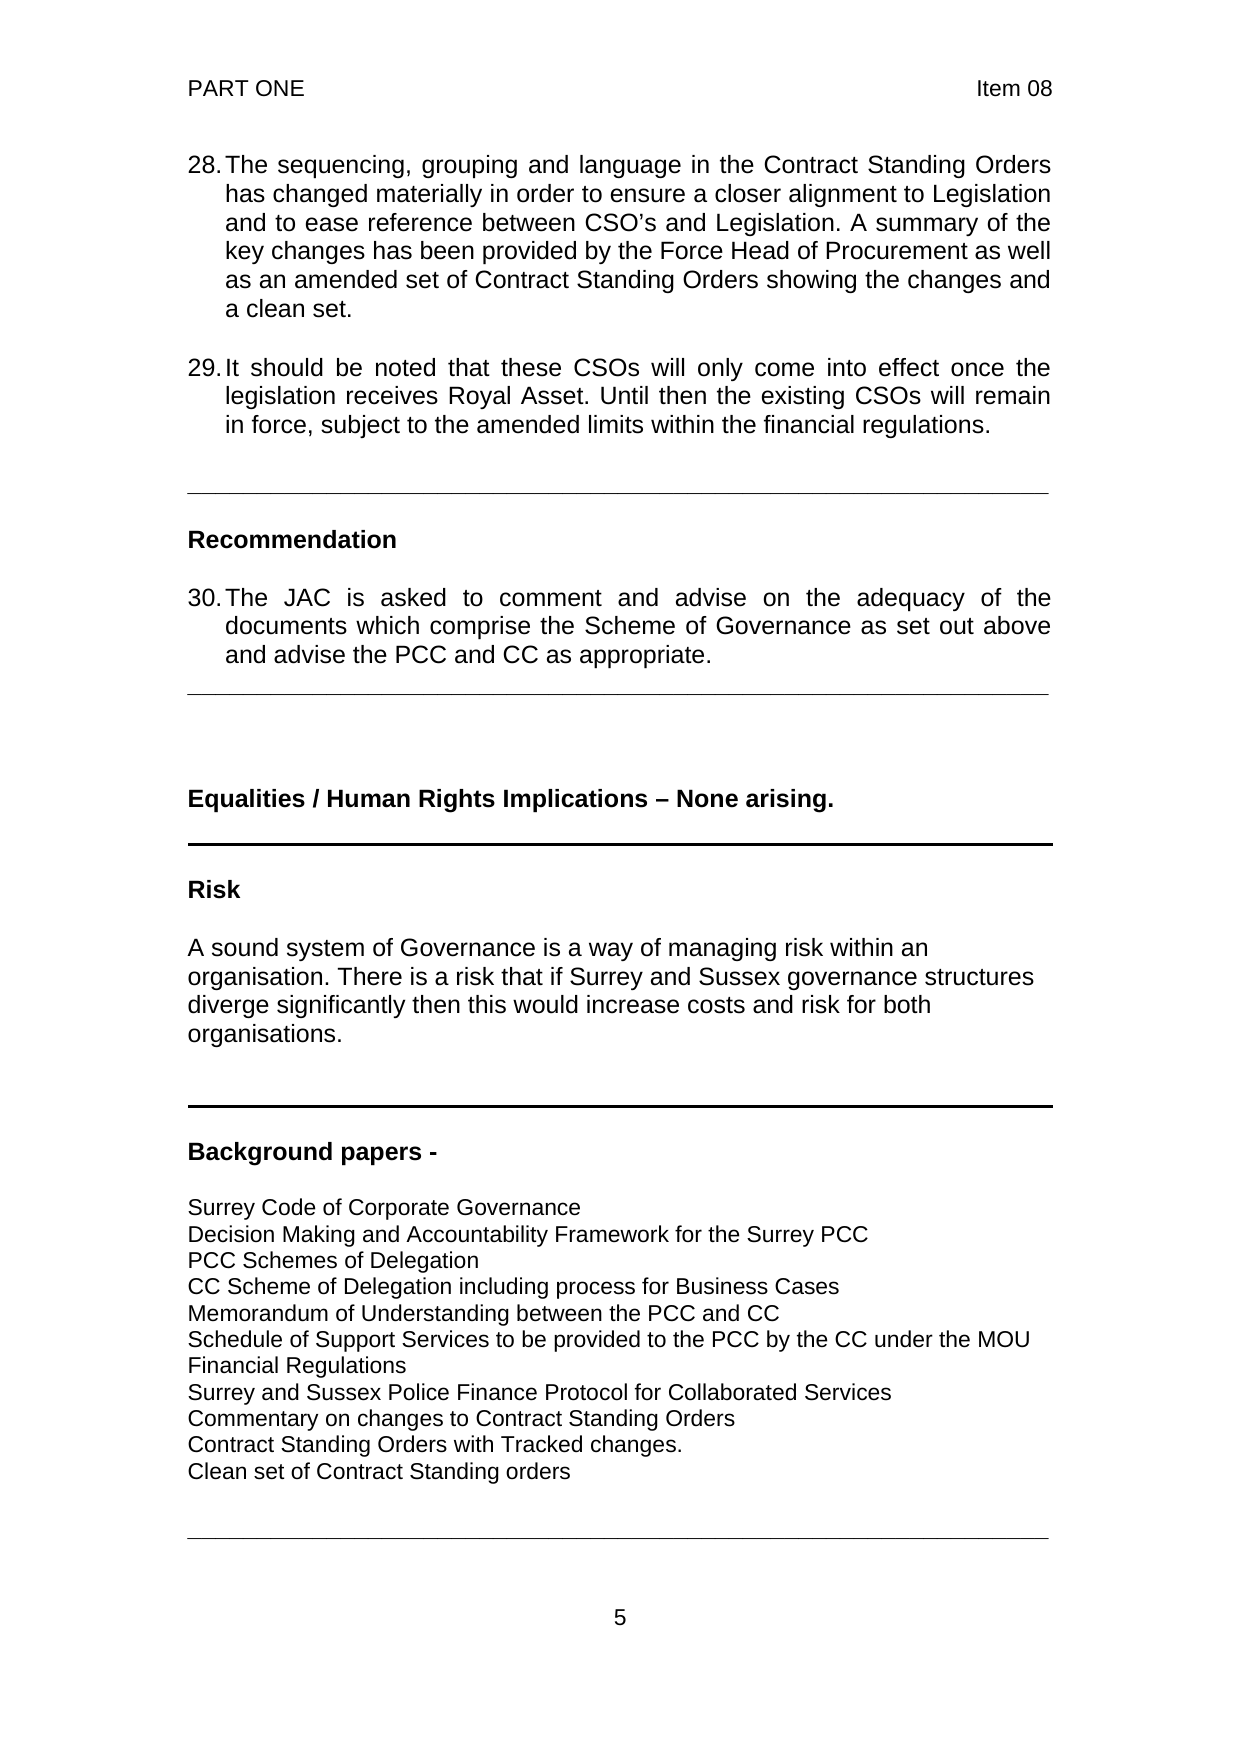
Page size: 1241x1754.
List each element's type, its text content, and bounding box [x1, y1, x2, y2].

text Background papers - [187, 1137, 1053, 1166]
text Surrey and Sussex Police Finance Protocol for Collaborated Services [187, 1379, 1053, 1405]
text A sound system of Governance is a way of managing risk within an organisation. There is a risk that if Surrey and Sussex governance structures diverge significantly then this would increase costs and risk for both organisations. [187, 933, 1053, 1048]
text Clean set of Contract Standing orders [187, 1458, 1053, 1484]
text CC Scheme of Delegation including process for Business Cases [187, 1273, 1053, 1300]
text Surrey Code of Corporate Governance [187, 1194, 1053, 1221]
text Risk [187, 875, 1053, 904]
text Memorandum of Understanding between the PCC and CC [187, 1300, 1053, 1326]
text Recommendation [187, 525, 1053, 554]
text Financial Regulations [187, 1352, 1053, 1379]
list It should be noted that these CSOs will only come into effect once the legislation receives Royal Asset. Until then the existing CSOs will remain in force, subject to the amended limits within the financial regulations. [187, 352, 1053, 439]
text Equalities / Human Rights Implications – None arising. [187, 784, 1053, 812]
list The sequencing, grouping and language in the Contract Standing Orders has changed materially in order to ensure a closer alignment to Legislation and to ease reference between CSO’s and Legislation. A summary of the key changes has been provided by the Force Head of Procurement as well as an amended set of Contract Standing Orders showing the changes and a clean set. [187, 150, 1053, 322]
text Schedule of Support Services to be provided to the PCC by the CC under the MOU [187, 1326, 1053, 1352]
text ______________________________________________________________ [187, 1513, 1053, 1542]
text Commentary on changes to Contract Standing Orders [187, 1405, 1053, 1431]
text ______________________________________________________________ [187, 467, 1053, 496]
list The JAC is asked to comment and advise on the adequacy of the documents which comprise the Scheme of Governance as set out above and advise the PCC and CC as appropriate. [187, 582, 1053, 669]
text Contract Standing Orders with Tracked changes. [187, 1431, 1053, 1458]
text ______________________________________________________________ [187, 669, 1053, 697]
text PCC Schemes of Delegation [187, 1247, 1053, 1273]
text Decision Making and Accountability Framework for the Surrey PCC [187, 1221, 1053, 1247]
